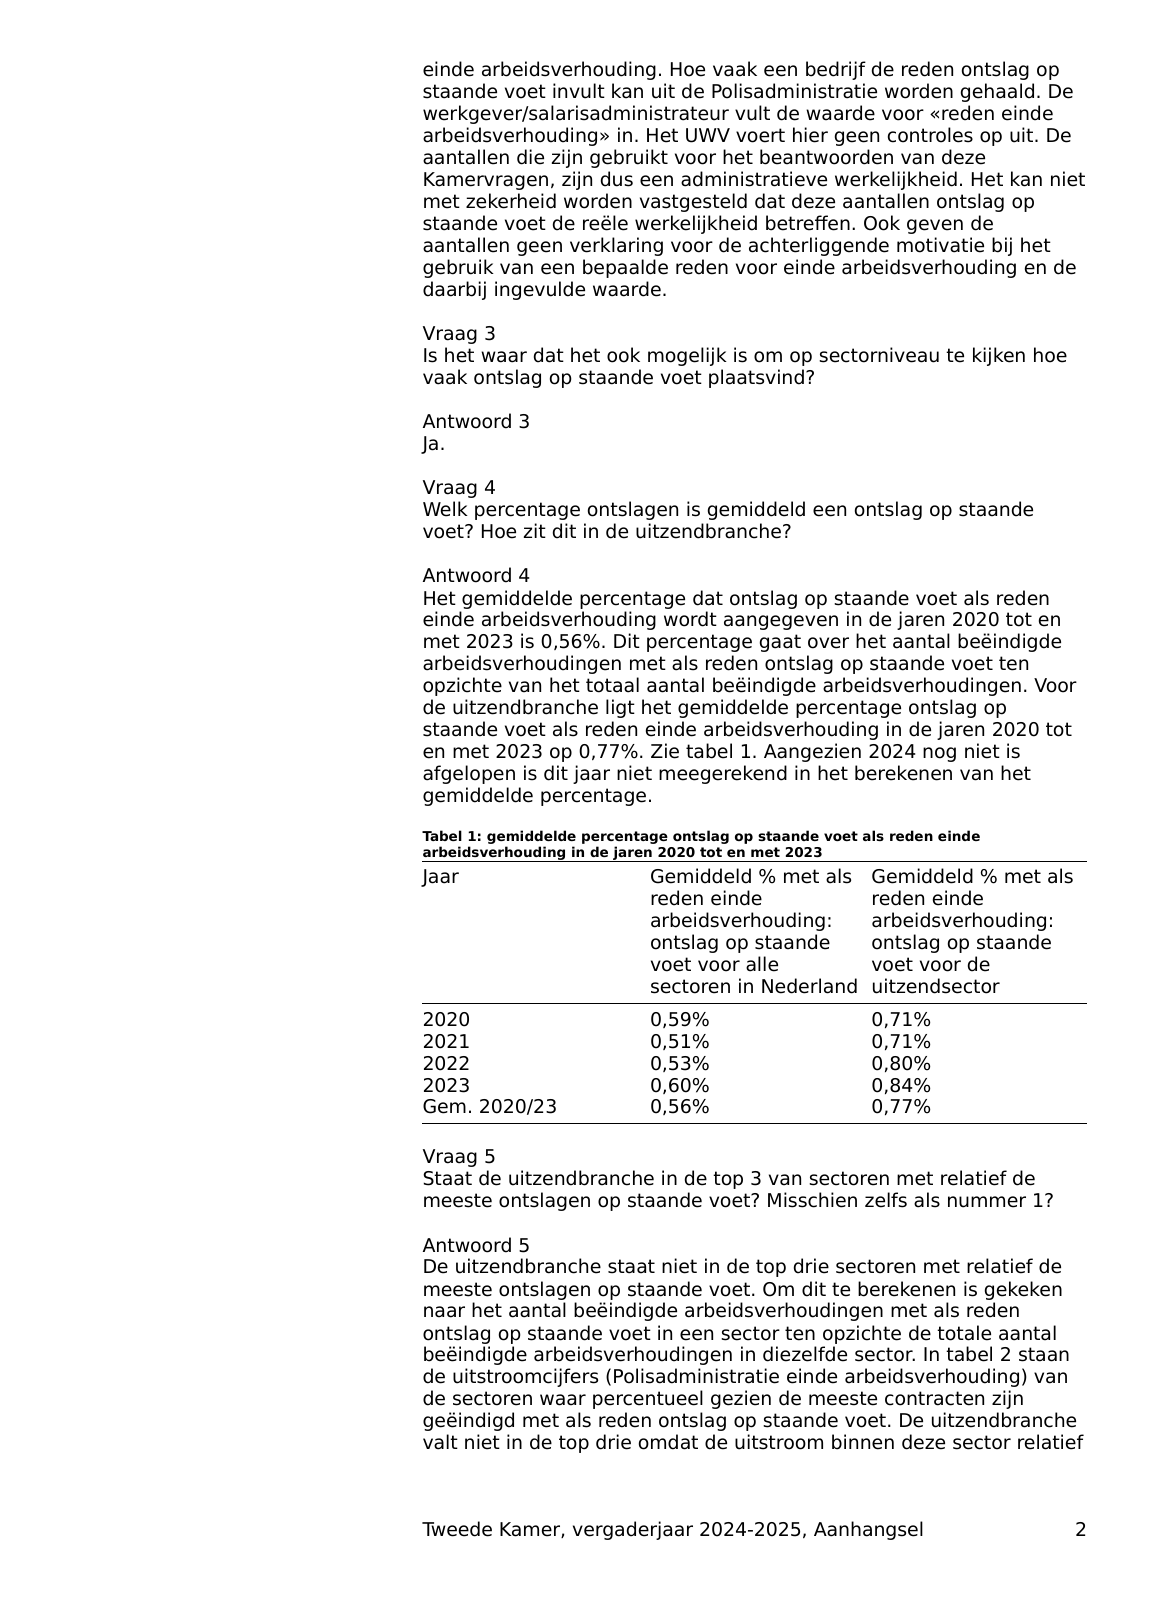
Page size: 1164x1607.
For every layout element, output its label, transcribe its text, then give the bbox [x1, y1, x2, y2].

table_cell 0,53% [644, 1053, 865, 1074]
text Staat de uitzendbranche in de top 3 van sectoren met relatief de meeste ontslagen op staande voet? Misschien zelfs als nummer 1? [422, 1168, 1087, 1212]
table_cell 0,56% [644, 1096, 865, 1123]
text Het gemiddelde percentage dat ontslag op staande voet als reden einde arbeidsverhouding wordt aangegeven in de jaren 2020 tot en met 2023 is 0,56%. Dit percentage gaat over het aantal beëindigde arbeidsverhoudingen met als reden ontslag op staande voet ten opzichte van het totaal aantal beëindigde arbeidsverhoudingen. Voor de uitzendbranche ligt het gemiddelde percentage ontslag op staande voet als reden einde arbeidsverhouding in de jaren 2020 tot en met 2023 op 0,77%. Zie tabel 1. Aangezien 2024 nog niet is afgelopen is dit jaar niet meegerekend in het berekenen van het gemiddelde percentage. [422, 587, 1087, 807]
text Antwoord 3 [422, 411, 1087, 433]
table_cell 2020 [422, 1004, 644, 1031]
text Antwoord 5 [422, 1234, 1087, 1256]
table_cell 0,60% [644, 1075, 865, 1096]
table_cell Gemiddeld % met als reden einde arbeidsverhouding: ontslag op staande voet voor alle sectoren in Nederland [644, 862, 865, 1003]
text Is het waar dat het ook mogelijk is om op sectorniveau te kijken hoe vaak ontslag op staande voet plaatsvind? [422, 345, 1087, 389]
table_cell 2022 [422, 1053, 644, 1074]
table_cell 0,80% [865, 1053, 1087, 1074]
text Welk percentage ontslagen is gemiddeld een ontslag op staande voet? Hoe zit dit in de uitzendbranche? [422, 499, 1087, 543]
table_header Tabel 1: gemiddelde percentage ontslag op staande voet als reden einde arbeidsverhouding in de jaren 2020 tot en met 2023 [422, 829, 1087, 861]
text De uitzendbranche staat niet in de top drie sectoren met relatief de meeste ontslagen op staande voet. Om dit te berekenen is gekeken naar het aantal beëindigde arbeidsverhoudingen met als reden ontslag op staande voet in een sector ten opzichte de totale aantal beëindigde arbeidsverhoudingen in diezelfde sector. In tabel 2 staan de uitstroomcijfers (Polisadministratie einde arbeidsverhouding) van de sectoren waar percentueel gezien de meeste contracten zijn geëindigd met als reden ontslag op staande voet. De uitzendbranche valt niet in de top drie omdat de uitstroom binnen deze sector relatief [422, 1256, 1087, 1454]
text Vraag 3 [422, 323, 1087, 345]
table_cell 0,77% [865, 1096, 1087, 1123]
table_cell 0,59% [644, 1004, 865, 1031]
table_cell Gem. 2020/23 [422, 1096, 644, 1123]
table_cell 0,71% [865, 1031, 1087, 1052]
table_cell 2023 [422, 1075, 644, 1096]
table_cell 0,51% [644, 1031, 865, 1052]
text Antwoord 4 [422, 565, 1087, 587]
text Vraag 4 [422, 477, 1087, 499]
table_cell 2021 [422, 1031, 644, 1052]
text Ja. [422, 433, 1087, 455]
text einde arbeidsverhouding. Hoe vaak een bedrijf de reden ontslag op staande voet invult kan uit de Polisadministratie worden gehaald. De werkgever/salarisadministrateur vult de waarde voor «reden einde arbeidsverhouding» in. Het UWV voert hier geen controles op uit. De aantallen die zijn gebruikt voor het beantwoorden van deze Kamervragen, zijn dus een administratieve werkelijkheid. Het kan niet met zekerheid worden vastgesteld dat deze aantallen ontslag op staande voet de reële werkelijkheid betreffen. Ook geven de aantallen geen verklaring voor de achterliggende motivatie bij het gebruik van een bepaalde reden voor einde arbeidsverhouding en de daarbij ingevulde waarde. [422, 59, 1087, 301]
table_cell Jaar [422, 862, 644, 1003]
table_cell 0,71% [865, 1004, 1087, 1031]
table_cell Gemiddeld % met als reden einde arbeidsverhouding: ontslag op staande voet voor de uitzendsector [865, 862, 1087, 1003]
table_cell 0,84% [865, 1075, 1087, 1096]
text Vraag 5 [422, 1146, 1087, 1168]
